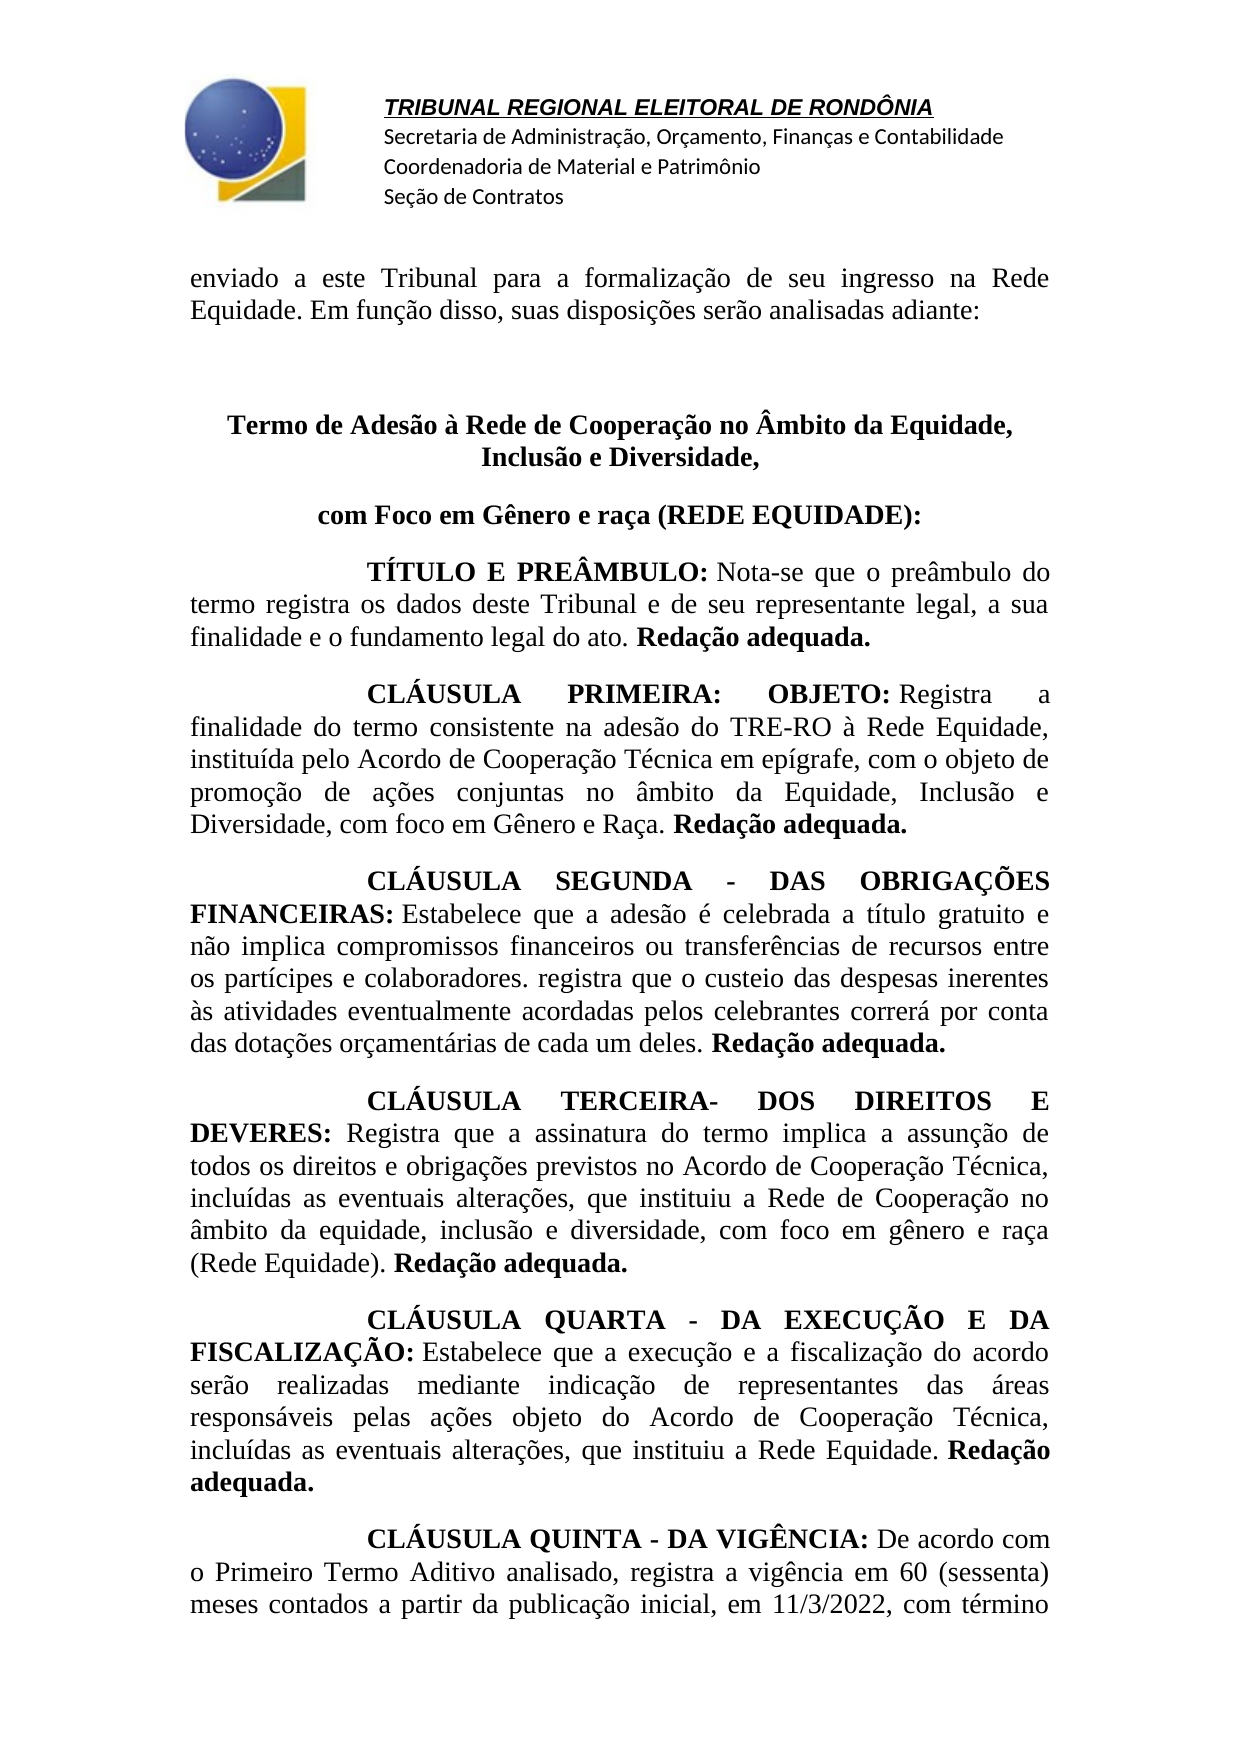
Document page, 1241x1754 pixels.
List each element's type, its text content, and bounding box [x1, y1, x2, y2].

text CLÁUSULA QUARTA - DA EXECUÇÃO E DA FISCALIZAÇÃO: Estabelece que a execução e a fiscalização do acordo serão realizadas mediante indicação de representantes das áreas responsáveis pelas ações objeto do Acordo de Cooperação Técnica, incluídas as eventuais alterações, que instituiu a Rede Equidade. Redação adequada. [190, 1303, 1051, 1497]
text CLÁUSULA PRIMEIRA: OBJETO: Registra a finalidade do termo consistente na adesão do TRE-RO à Rede Equidade, instituída pelo Acordo de Cooperação Técnica em epígrafe, com o objeto de promoção de ações conjuntas no âmbito da Equidade, Inclusão e Diversidade, com foco em Gênero e Raça. Redação adequada. [190, 677, 1051, 839]
text Termo de Adesão à Rede de Cooperação no Âmbito da Equidade, Inclusão e Diversidade, [190, 408, 1051, 473]
text enviado a este Tribunal para a formalização de seu ingresso na Rede Equidade. Em função disso, suas disposições serão analisadas adiante: [190, 261, 1051, 326]
text com Foco em Gênero e raça (REDE EQUIDADE): [190, 498, 1051, 530]
text CLÁUSULA SEGUNDA - DAS OBRIGAÇÕES FINANCEIRAS: Estabelece que a adesão é celebrada a título gratuito e não implica compromissos financeiros ou transferências de recursos entre os partícipes e colaboradores. registra que o custeio das despesas inerentes às atividades eventualmente acordadas pelos celebrantes correrá por conta das dotações orçamentárias de cada um deles. Redação adequada. [190, 864, 1051, 1059]
text TÍTULO E PREÂMBULO: Nota-se que o preâmbulo do termo registra os dados deste Tribunal e de seu representante legal, a sua finalidade e o fundamento legal do ato. Redação adequada. [190, 555, 1051, 652]
text CLÁUSULA QUINTA - DA VIGÊNCIA: De acordo com o Primeiro Termo Aditivo analisado, registra a vigência em 60 (sessenta) meses contados a partir da publicação inicial, em 11/3/2022, com término [190, 1522, 1051, 1620]
text CLÁUSULA TERCEIRA- DOS DIREITOS E DEVERES: Registra que a assinatura do termo implica a assunção de todos os direitos e obrigações previstos no Acordo de Cooperação Técnica, incluídas as eventuais alterações, que instituiu a Rede de Cooperação no âmbito da equidade, inclusão e diversidade, com foco em gênero e raça (Rede Equidade). Redação adequada. [190, 1084, 1051, 1278]
